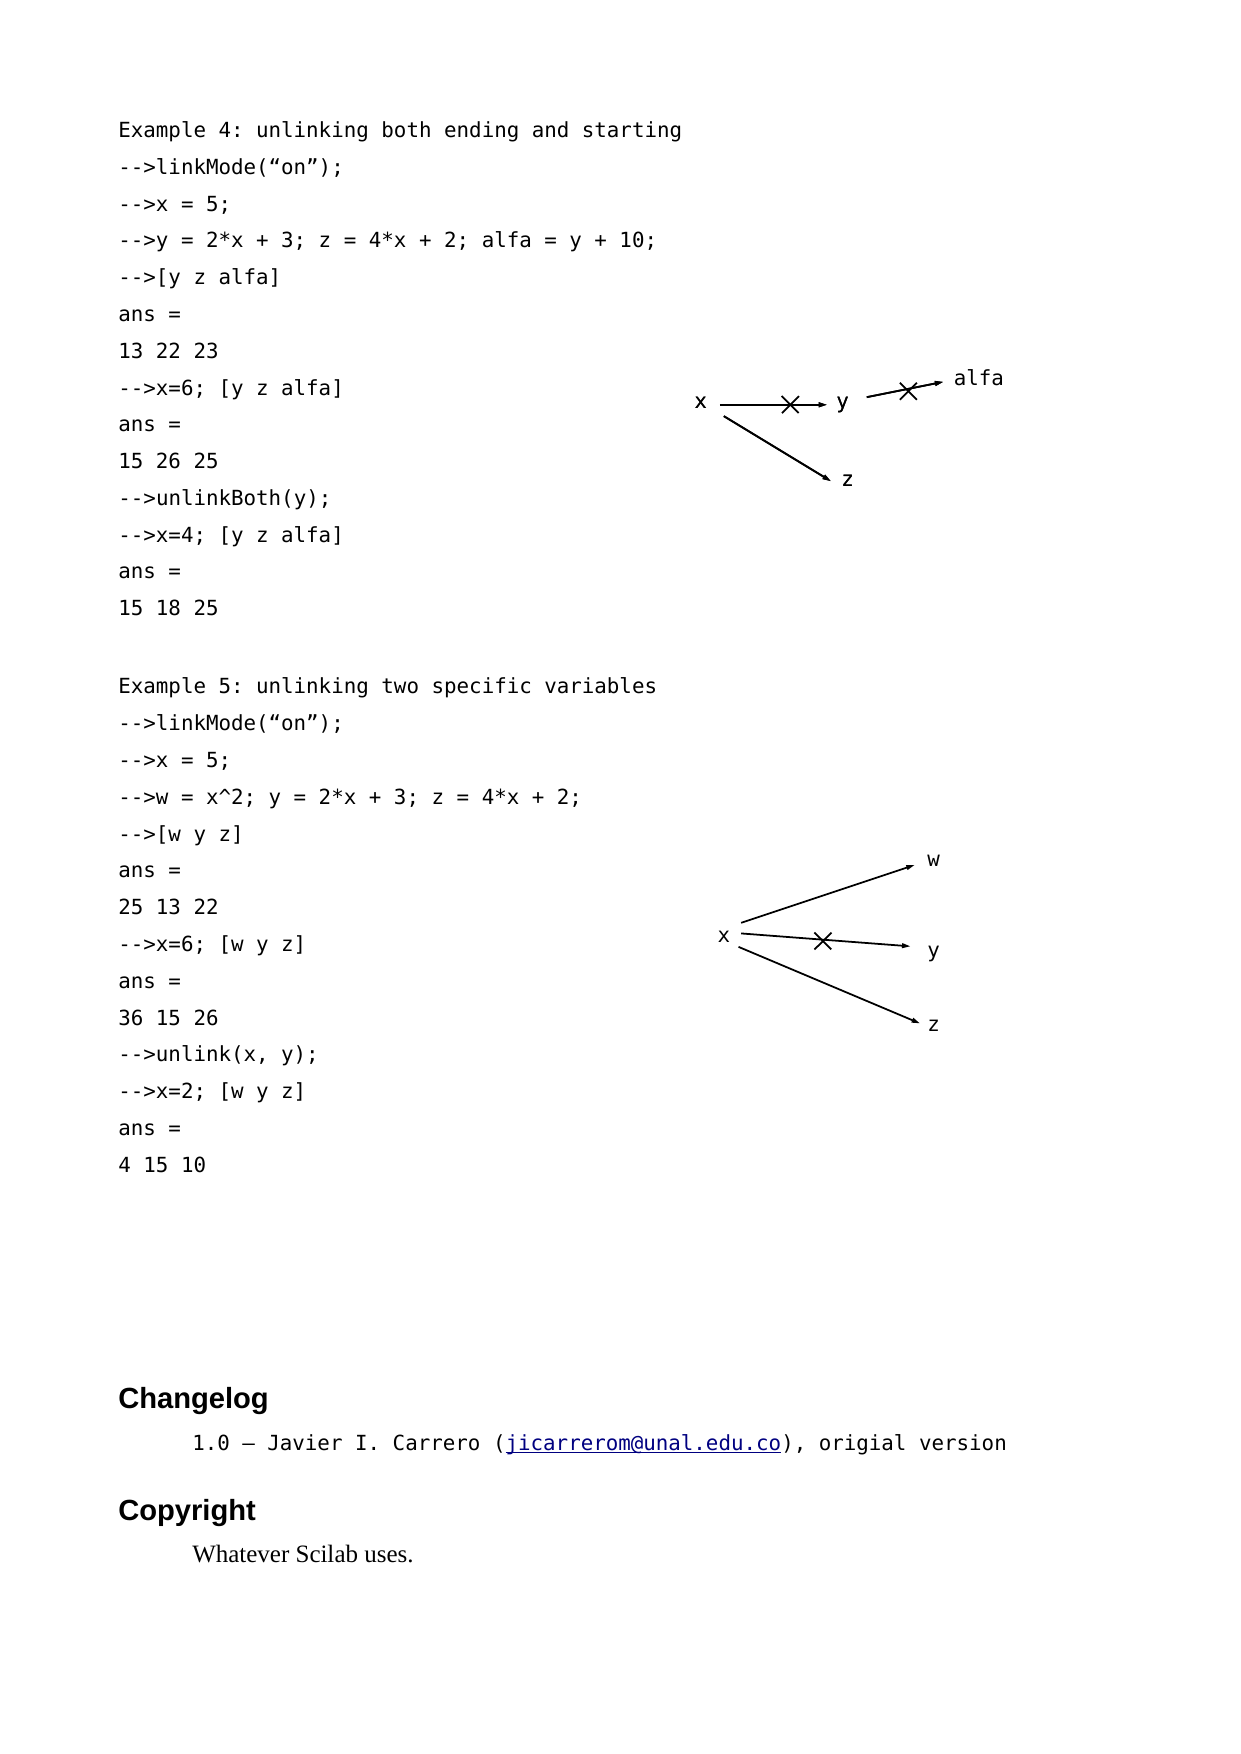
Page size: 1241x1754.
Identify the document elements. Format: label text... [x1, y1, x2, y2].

text -->x=6; [w y z] [118, 932, 1122, 956]
text -->linkMode(“on”); [118, 155, 1122, 179]
text [759, 895, 1122, 919]
text -->x=4; [y z alfa] [118, 523, 1122, 547]
text ans = [118, 412, 1122, 437]
text Whatever Scilab uses. [118, 1539, 1122, 1568]
text -->x=2; [w y z] [118, 1079, 1122, 1103]
text -->x = 5; [118, 192, 1122, 216]
text 15 26 25 [118, 449, 813, 473]
text 4 15 10 [118, 1153, 1122, 1177]
subtitle Copyright [118, 1493, 1122, 1527]
text -->unlink(x, y); [118, 1042, 1122, 1067]
text 13 22 23 [118, 339, 1122, 363]
text 1.0 – Javier I. Carrero (jicarrerom@unal.edu.co), origial version [118, 1427, 1122, 1456]
text 25 13 22 [118, 895, 818, 919]
text -->linkMode(“on”); [118, 711, 1122, 736]
text Example 4: unlinking both ending and starting [118, 118, 1122, 142]
text -->[y z alfa] [118, 265, 1122, 289]
text ans = [118, 302, 1122, 326]
text ans = [118, 858, 1122, 883]
text 36 15 26 [118, 1006, 1122, 1030]
text -->unlinkBoth(y); [118, 486, 1122, 510]
text [796, 969, 1122, 993]
text -->w = x^2; y = 2*x + 3; z = 4*x + 2; [118, 785, 1122, 809]
text 15 18 25 [118, 596, 1122, 620]
text -->x=6; [y z alfa] [118, 376, 1122, 400]
text Example 5: unlinking two specific variables [118, 674, 1122, 699]
text ans = [118, 559, 1122, 584]
text ans = [118, 969, 843, 993]
text ans = [118, 1116, 1122, 1140]
text -->x = 5; [118, 748, 1122, 772]
text -->y = 2*x + 3; z = 4*x + 2; alfa = y + 10; [118, 228, 1122, 253]
subtitle Changelog [118, 1381, 1122, 1414]
text [782, 449, 1122, 473]
text -->[w y z] [118, 822, 1122, 846]
